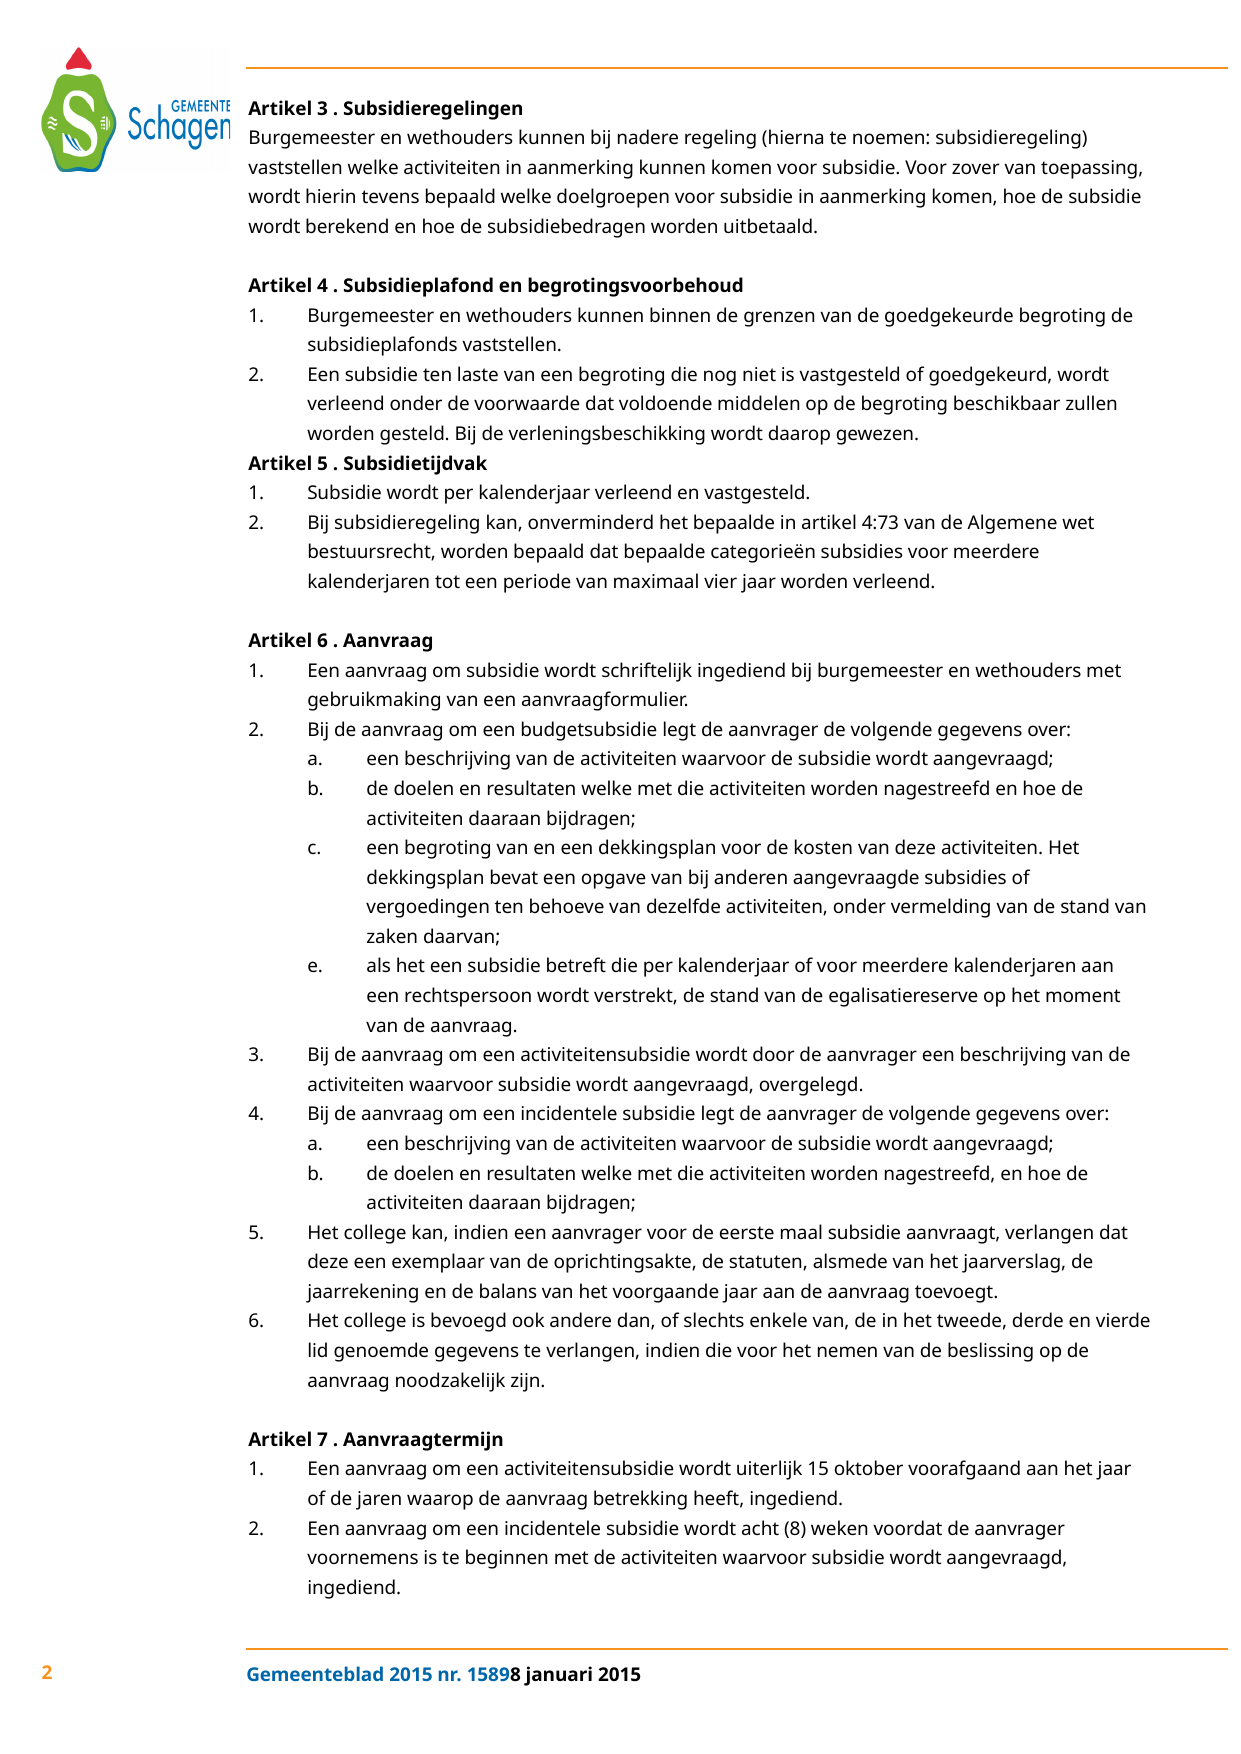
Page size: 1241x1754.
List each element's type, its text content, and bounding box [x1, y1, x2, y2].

list Het college is bevoegd ook andere dan, of slechts enkele van, de in het tweede, derde en vierde lid genoemde gegevens te verlangen, indien die voor het nemen van de beslissing op de aanvraag noodzakelijk zijn. [248, 1308, 1152, 1393]
picture [41, 47, 231, 172]
list een begroting van en een dekkingsplan voor de kosten van deze activiteiten. Het dekkingsplan bevat een opgave van bij anderen aangevraagde subsidies of vergoedingen ten behoeve van dezelfde activiteiten, onder vermelding van de stand van zaken daarvan; [307, 834, 1152, 949]
list een beschrijving van de activiteiten waarvoor de subsidie wordt aangevraagd; [307, 1130, 1152, 1156]
list Bij de aanvraag om een incidentele subsidie legt de aanvrager de volgende gegevens over: [248, 1101, 1152, 1126]
list Burgemeester en wethouders kunnen binnen de grenzen van de goedgekeurde begroting de subsidieplafonds vaststellen. [248, 302, 1152, 357]
list Een subsidie ten laste van een begroting die nog niet is vastgesteld of goedgekeurd, wordt verleend onder de voorwaarde dat voldoende middelen op de begroting beschikbaar zullen worden gesteld. Bij de verleningsbeschikking wordt daarop gewezen. [248, 361, 1152, 446]
list een beschrijving van de activiteiten waarvoor de subsidie wordt aangevraagd; [307, 746, 1152, 771]
list Een aanvraag om een incidentele subsidie wordt acht (8) weken voordat de aanvrager voornemens is te beginnen met de activiteiten waarvoor subsidie wordt aangevraagd, ingediend. [248, 1515, 1152, 1600]
text Artikel 3 . Subsidieregelingen [248, 95, 1152, 121]
list Een aanvraag om een activiteitensubsidie wordt uiterlijk 15 oktober voorafgaand aan het jaar of de jaren waarop de aanvraag betrekking heeft, ingediend. [248, 1456, 1152, 1511]
list Het college kan, indien een aanvrager voor de eerste maal subsidie aanvraagt, verlangen dat deze een exemplaar van de oprichtingsakte, de statuten, alsmede van het jaarverslag, de jaarrekening en de balans van het voorgaande jaar aan de aanvraag toevoegt. [248, 1219, 1152, 1304]
text Burgemeester en wethouders kunnen bij nadere regeling (hierna te noemen: subsidieregeling) vaststellen welke activiteiten in aanmerking kunnen komen voor subsidie. Voor zover van toepassing, wordt hierin tevens bepaald welke doelgroepen voor subsidie in aanmerking komen, hoe de subsidie wordt berekend en hoe de subsidiebedragen worden uitbetaald. [248, 124, 1152, 239]
list Een aanvraag om subsidie wordt schriftelijk ingediend bij burgemeester en wethouders met gebruikmaking van een aanvraagformulier. [248, 657, 1152, 712]
list de doelen en resultaten welke met die activiteiten worden nagestreefd, en hoe de activiteiten daaraan bijdragen; [307, 1160, 1152, 1215]
text Artikel 6 . Aanvraag [248, 627, 1152, 653]
list Bij de aanvraag om een activiteitensubsidie wordt door de aanvrager een beschrijving van de activiteiten waarvoor subsidie wordt aangevraagd, overgelegd. [248, 1041, 1152, 1097]
list Bij subsidieregeling kan, onverminderd het bepaalde in artikel 4:73 van de Algemene wet bestuursrecht, worden bepaald dat bepaalde categorieën subsidies voor meerdere kalenderjaren tot een periode van maximaal vier jaar worden verleend. [248, 509, 1152, 594]
text Artikel 4 . Subsidieplafond en begrotingsvoorbehoud [248, 272, 1152, 298]
text Artikel 5 . Subsidietijdvak [248, 450, 1152, 476]
list als het een subsidie betreft die per kalenderjaar of voor meerdere kalenderjaren aan een rechtspersoon wordt verstrekt, de stand van de egalisatiereserve op het moment van de aanvraag. [307, 953, 1152, 1038]
list Subsidie wordt per kalenderjaar verleend en vastgesteld. [248, 479, 1152, 505]
list Bij de aanvraag om een budgetsubsidie legt de aanvrager de volgende gegevens over: [248, 716, 1152, 742]
list de doelen en resultaten welke met die activiteiten worden nagestreefd en hoe de activiteiten daaraan bijdragen; [307, 775, 1152, 831]
text Artikel 7 . Aanvraagtermijn [248, 1426, 1152, 1452]
